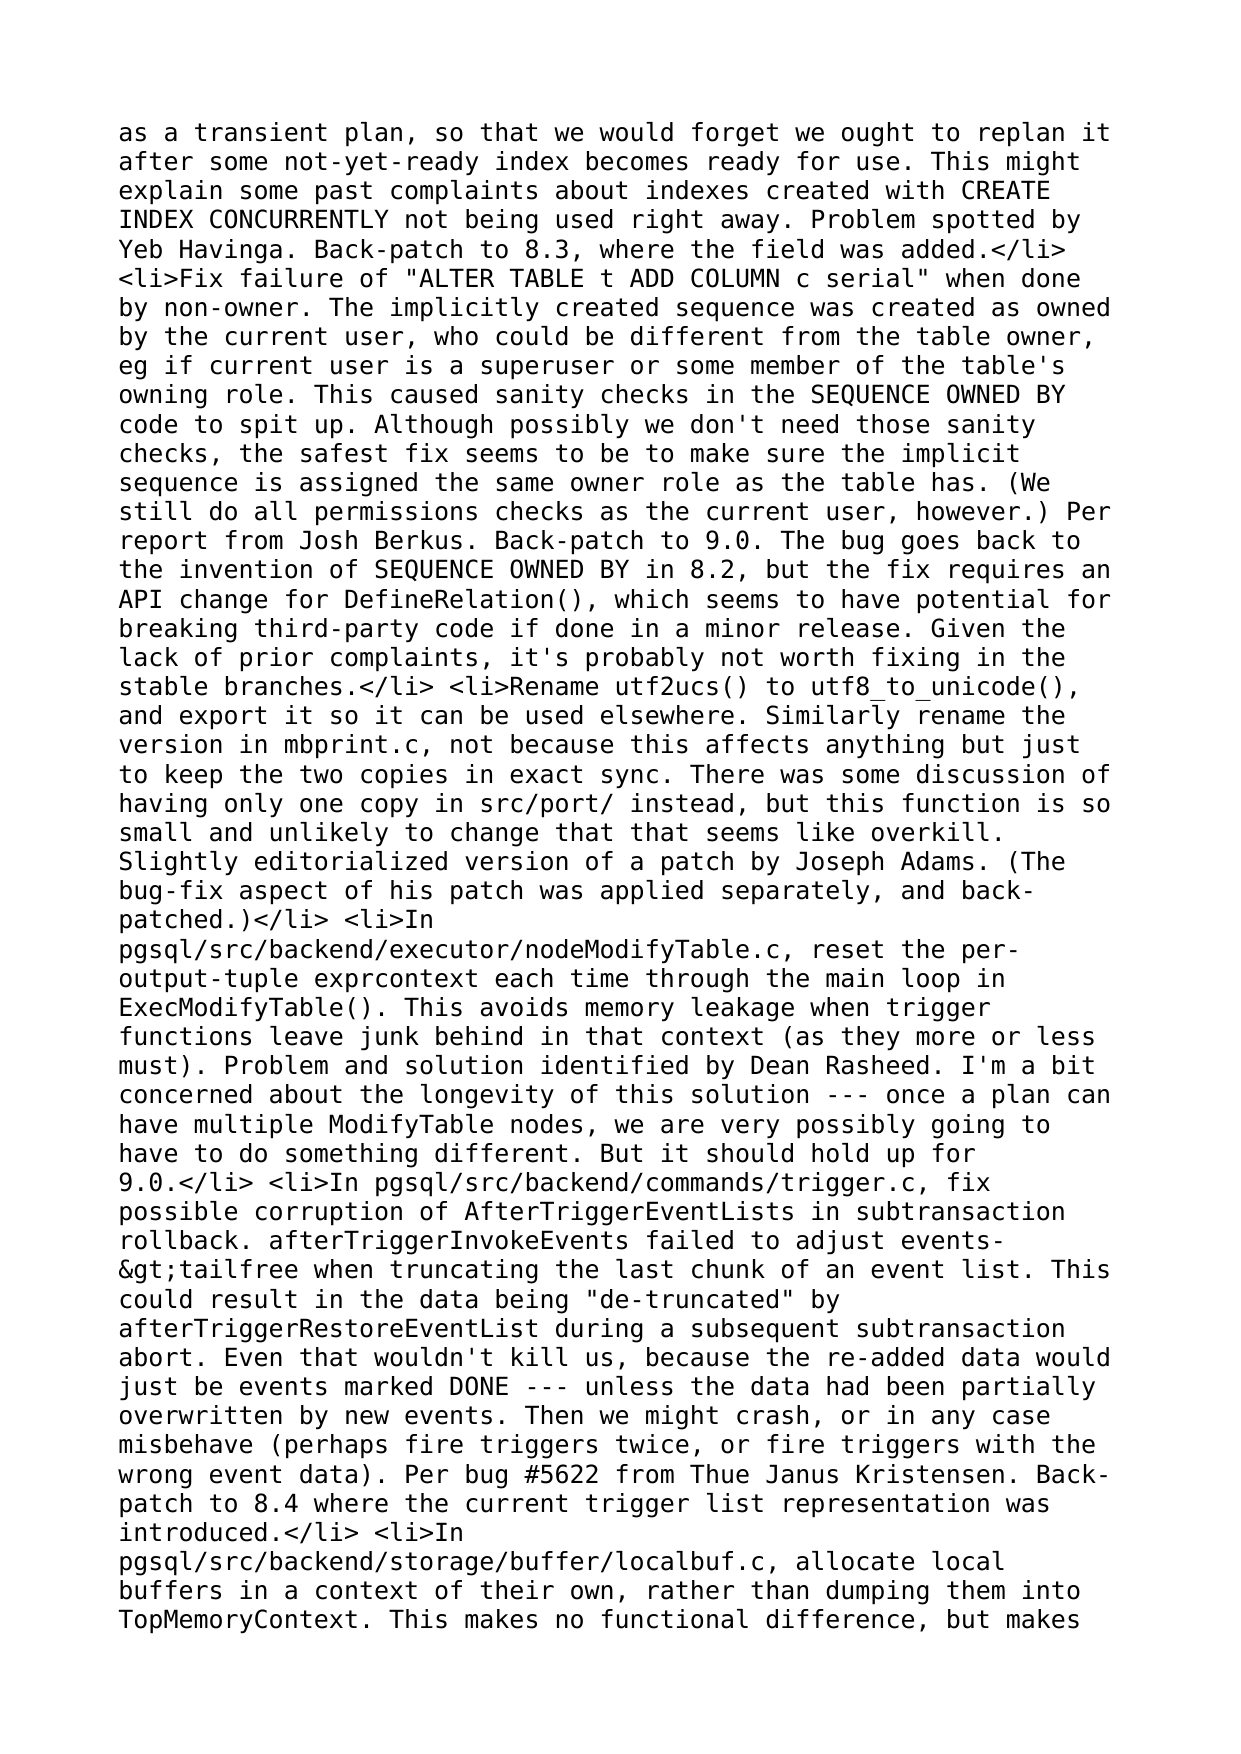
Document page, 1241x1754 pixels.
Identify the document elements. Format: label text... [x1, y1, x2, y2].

text as a transient plan, so that we would forget we ought to replan it after some not-yet-ready index becomes ready for use. This might explain some past complaints about indexes created with CREATE INDEX CONCURRENTLY not being used right away. Problem spotted by Yeb Havinga. Back-patch to 8.3, where the field was added.</li> <li>Fix failure of "ALTER TABLE t ADD COLUMN c serial" when done by non-owner. The implicitly created sequence was created as owned by the current user, who could be different from the table owner, eg if current user is a superuser or some member of the table's owning role. This caused sanity checks in the SEQUENCE OWNED BY code to spit up. Although possibly we don't need those sanity checks, the safest fix seems to be to make sure the implicit sequence is assigned the same owner role as the table has. (We still do all permissions checks as the current user, however.) Per report from Josh Berkus. Back-patch to 9.0. The bug goes back to the invention of SEQUENCE OWNED BY in 8.2, but the fix requires an API change for DefineRelation(), which seems to have potential for breaking third-party code if done in a minor release. Given the lack of prior complaints, it's probably not worth fixing in the stable branches.</li> <li>Rename utf2ucs() to utf8_to_unicode(), and export it so it can be used elsewhere. Similarly rename the version in mbprint.c, not because this affects anything but just to keep the two copies in exact sync. There was some discussion of having only one copy in src/port/ instead, but this function is so small and unlikely to change that that seems like overkill. Slightly editorialized version of a patch by Joseph Adams. (The bug-fix aspect of his patch was applied separately, and back-patched.)</li> <li>In pgsql/src/backend/executor/nodeModifyTable.c, reset the per-output-tuple exprcontext each time through the main loop in ExecModifyTable(). This avoids memory leakage when trigger functions leave junk behind in that context (as they more or less must). Problem and solution identified by Dean Rasheed. I'm a bit concerned about the longevity of this solution --- once a plan can have multiple ModifyTable nodes, we are very possibly going to have to do something different. But it should hold up for 9.0.</li> <li>In pgsql/src/backend/commands/trigger.c, fix possible corruption of AfterTriggerEventLists in subtransaction rollback. afterTriggerInvokeEvents failed to adjust events-&gt;tailfree when truncating the last chunk of an event list. This could result in the data being "de-truncated" by afterTriggerRestoreEventList during a subsequent subtransaction abort. Even that wouldn't kill us, because the re-added data would just be events marked DONE --- unless the data had been partially overwritten by new events. Then we might crash, or in any case misbehave (perhaps fire triggers twice, or fire triggers with the wrong event data). Per bug #5622 from Thue Janus Kristensen. Back-patch to 8.4 where the current trigger list representation was introduced.</li> <li>In pgsql/src/backend/storage/buffer/localbuf.c, allocate local buffers in a context of their own, rather than dumping them into TopMemoryContext. This makes no functional difference, but makes [118, 118, 1122, 1635]
